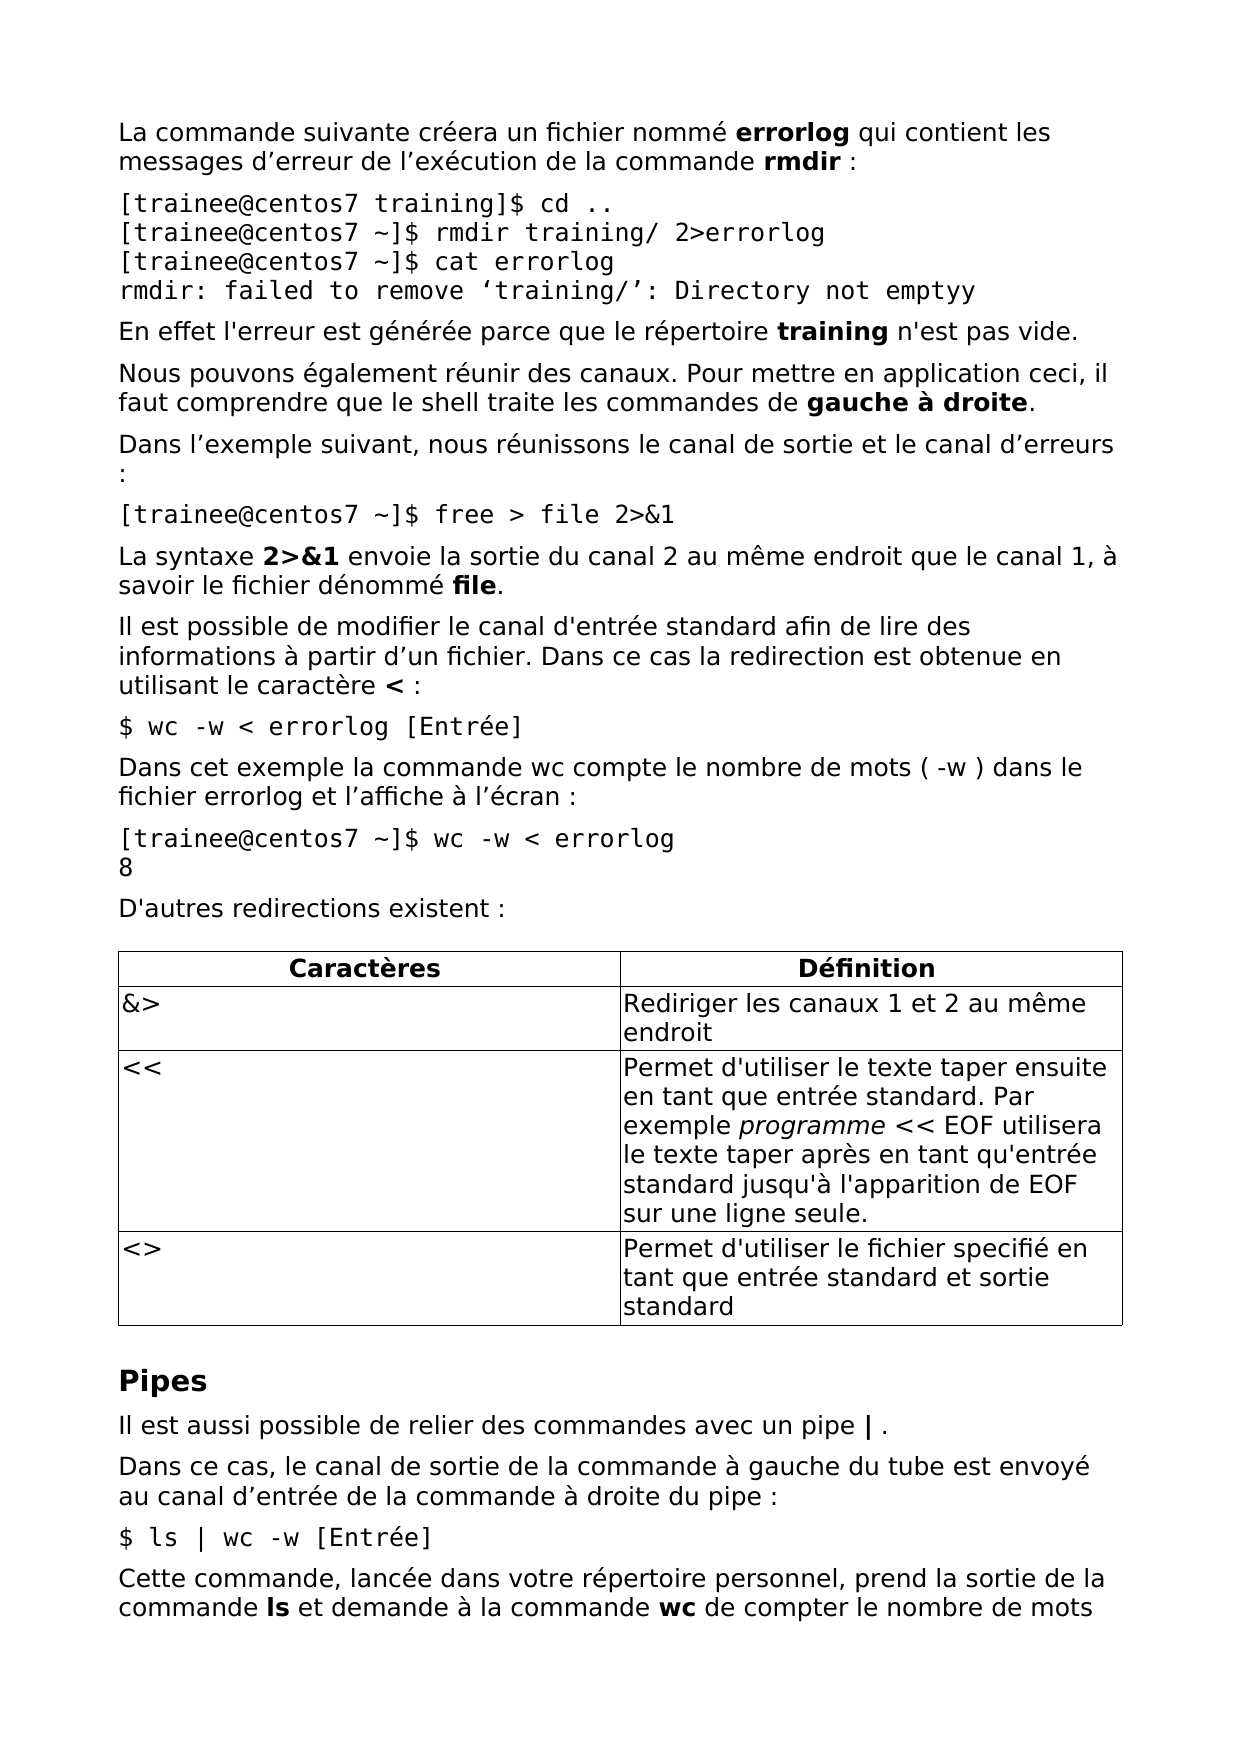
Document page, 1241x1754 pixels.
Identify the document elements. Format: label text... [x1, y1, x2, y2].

text [trainee@centos7 ~]$ free > file 2>&1 [118, 501, 1122, 530]
table_cell Permet d'utiliser le fichier specifié en tant que entrée standard et sortie standard [621, 1232, 1122, 1324]
text Dans ce cas, le canal de sortie de la commande à gauche du tube est envoyé au canal d’entrée de la commande à droite du pipe : [118, 1453, 1122, 1511]
table_cell Rediriger les canaux 1 et 2 au même endroit [621, 987, 1122, 1050]
text La commande suivante créera un fichier nommé errorlog qui contient les messages d’erreur de l’exécution de la commande rmdir : [118, 118, 1122, 176]
table_header Caractères [119, 952, 620, 986]
text Dans l’exemple suivant, nous réunissons le canal de sortie et le canal d’erreurs : [118, 430, 1122, 488]
table_cell << [119, 1051, 620, 1231]
text Nous pouvons également réunir des canaux. Pour mettre en application ceci, il faut comprendre que le shell traite les commandes de gauche à droite. [118, 359, 1122, 417]
table_header Définition [621, 952, 1122, 986]
text D'autres redirections existent : [118, 894, 1122, 923]
table_cell &> [119, 987, 620, 1050]
table_cell Permet d'utiliser le texte taper ensuite en tant que entrée standard. Par exemple programme << EOF utilisera le texte taper après en tant qu'entrée standard jusqu'à l'apparition de EOF sur une ligne seule. [621, 1051, 1122, 1231]
text Il est aussi possible de relier des commandes avec un pipe | . [118, 1411, 1122, 1440]
text $ wc -w < errorlog [Entrée] [118, 712, 1122, 742]
text Il est possible de modifier le canal d'entrée standard afin de lire des informations à partir d’un fichier. Dans ce cas la redirection est obtenue en utilisant le caractère < : [118, 612, 1122, 700]
text Dans cet exemple la commande wc compte le nombre de mots ( -w ) dans le fichier errorlog et l’affiche à l’écran : [118, 753, 1122, 812]
text Cette commande, lancée dans votre répertoire personnel, prend la sortie de la commande ls et demande à la commande wc de compter le nombre de mots [118, 1564, 1122, 1623]
subtitle Pipes [118, 1364, 1122, 1398]
text $ ls | wc -w [Entrée] [118, 1523, 1122, 1553]
text [trainee@centos7 training]$ cd .. [trainee@centos7 ~]$ rmdir training/ 2>errorlog [trainee@centos7 ~]$ cat errorlog rmdir: failed to remove ‘training/’: Directory not emptyy [118, 189, 1122, 306]
text En effet l'erreur est générée parce que le répertoire training n'est pas vide. [118, 317, 1122, 347]
table_cell <> [119, 1232, 620, 1324]
text La syntaxe 2>&1 envoie la sortie du canal 2 au même endroit que le canal 1, à savoir le fichier dénommé file. [118, 542, 1122, 600]
text [trainee@centos7 ~]$ wc -w < errorlog 8 [118, 824, 1122, 883]
